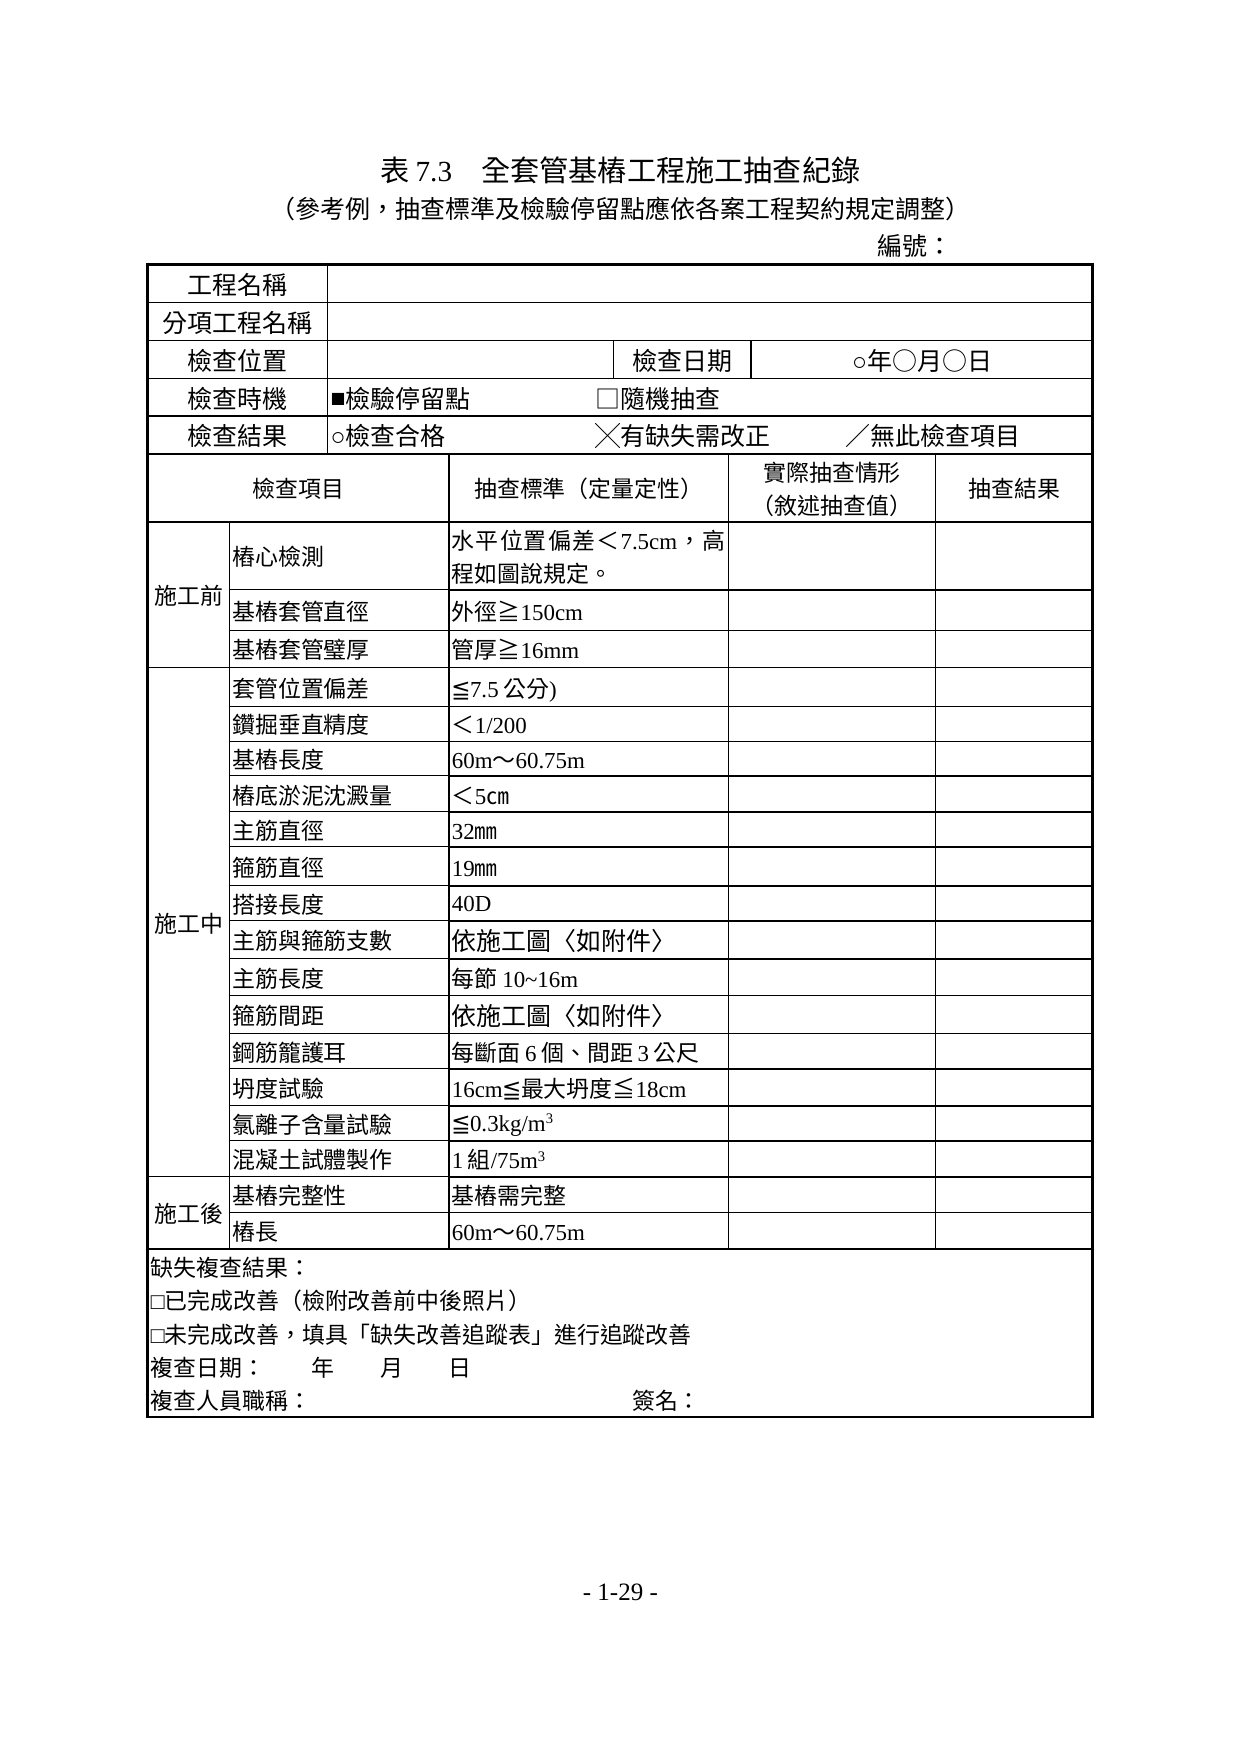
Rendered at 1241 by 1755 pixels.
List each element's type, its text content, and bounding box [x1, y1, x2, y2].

table_cell 套管位置偏差 [230, 668, 448, 706]
table_cell [729, 813, 935, 846]
table_cell [729, 1142, 935, 1176]
table_cell 依施工圖〈如附件〉 [450, 996, 728, 1032]
table_cell 氯離子含量試驗 [230, 1106, 448, 1140]
table_cell [936, 742, 1091, 775]
table_cell 箍筋間距 [230, 996, 448, 1032]
table_cell 施工後 [149, 1177, 229, 1248]
table_cell [936, 1034, 1091, 1068]
table_cell 主筋直徑 [230, 812, 448, 846]
table_cell 每節10~16m [450, 960, 728, 995]
table_cell 搭接長度 [230, 886, 448, 920]
table_cell 基樁長度 [230, 742, 448, 775]
table_cell ■檢驗停留點 □隨機抽查 [328, 379, 1091, 415]
table_cell [936, 1213, 1091, 1248]
table_cell 32㎜ [450, 813, 728, 846]
table_cell [936, 1178, 1091, 1212]
table_cell 施工中 [149, 668, 229, 1176]
table_cell [729, 887, 935, 920]
table_cell 主筋與箍筋支數 [230, 921, 448, 958]
table_cell [936, 1142, 1091, 1176]
table_cell [729, 668, 935, 706]
table_cell [729, 960, 935, 995]
table_cell [729, 707, 935, 741]
table_cell 40D [450, 887, 728, 920]
table_cell 管厚≧16mm [450, 631, 728, 667]
table_cell 檢查位置 [149, 341, 327, 377]
table_cell 1組/75m3 [450, 1142, 728, 1176]
table_cell 樁底淤泥沈澱量 [230, 776, 448, 811]
table_cell ≦0.3kg/m3 [450, 1107, 728, 1140]
table_cell 19㎜ [450, 848, 728, 885]
table_cell [936, 668, 1091, 706]
table_cell ○年○月○日 [752, 341, 1091, 377]
table_cell 水平位置偏差＜7.5cm，高程如圖說規定。 [450, 523, 728, 589]
table_header 工程名稱 [149, 266, 327, 302]
table_cell [729, 777, 935, 811]
table_cell [936, 777, 1091, 811]
table_cell [729, 1034, 935, 1068]
table_cell 抽查結果 [936, 455, 1091, 521]
table_cell [328, 303, 1091, 340]
table_cell 外徑≧150cm [450, 591, 728, 630]
table_cell [936, 887, 1091, 920]
table_header [328, 266, 1091, 302]
table_cell 基樁套管直徑 [230, 590, 448, 630]
table_cell [936, 813, 1091, 846]
table_cell 60m〜60.75m [450, 742, 728, 775]
table_cell [328, 341, 613, 377]
table_cell 分項工程名稱 [149, 303, 327, 340]
table_cell 鋼筋籠護耳 [230, 1034, 448, 1068]
table_cell 箍筋直徑 [230, 847, 448, 885]
table_cell 混凝土試體製作 [230, 1141, 448, 1176]
table_cell 基樁需完整 [450, 1178, 728, 1212]
table_cell 樁心檢測 [230, 523, 448, 589]
table_cell [936, 1070, 1091, 1105]
table_cell ○檢查合格 ╳有缺失需改正 ／無此檢查項目 [328, 417, 1091, 453]
table_cell [729, 996, 935, 1032]
table_cell [729, 848, 935, 885]
table_cell [936, 960, 1091, 995]
table_cell 60m〜60.75m [450, 1213, 728, 1248]
text 編號： [877, 226, 1093, 262]
table_cell [729, 591, 935, 630]
table_cell [936, 591, 1091, 630]
table_cell 16cm≦最大坍度≦18cm [450, 1070, 728, 1105]
table_cell [936, 996, 1091, 1032]
table_cell 鑽掘垂直精度 [230, 707, 448, 741]
table_cell 每斷面6個、間距3公尺 [450, 1034, 728, 1068]
table_cell 施工前 [149, 523, 229, 667]
table_cell [729, 742, 935, 775]
table_cell [729, 1178, 935, 1212]
text 表7.3 全套管基樁工程施工抽查紀錄 [148, 148, 1093, 190]
table_cell 缺失複查結果： □已完成改善（檢附改善前中後照片） □未完成改善，填具「缺失改善追蹤表」進行追蹤改善 複查日期： 年 月 日 複查人員職稱： 簽名： [149, 1250, 1091, 1416]
table_cell [729, 1070, 935, 1105]
table_cell [729, 922, 935, 958]
table_cell 檢查結果 [149, 417, 327, 453]
table_cell 依施工圖〈如附件〉 [450, 922, 728, 958]
table_cell [936, 922, 1091, 958]
table_cell [936, 631, 1091, 667]
table_cell [936, 523, 1091, 589]
text （參考例，抽查標準及檢驗停留點應依各案工程契約規定調整） [148, 190, 1093, 226]
table_cell 檢查項目 [149, 455, 448, 521]
table_cell 主筋長度 [230, 959, 448, 995]
table_cell ＜1/200 [450, 707, 728, 741]
table_cell 抽查標準（定量定性） [450, 455, 728, 521]
table_cell [729, 1213, 935, 1248]
table_cell ≦7.5公分) [450, 668, 728, 706]
table_cell 坍度試驗 [230, 1069, 448, 1105]
table_cell [936, 848, 1091, 885]
table_cell [936, 1107, 1091, 1140]
table_cell 檢查時機 [149, 379, 327, 415]
table_cell [936, 707, 1091, 741]
table_cell [729, 631, 935, 667]
table_cell 基樁套管璧厚 [230, 631, 448, 667]
table_cell ＜5㎝ [450, 777, 728, 811]
table_cell [729, 523, 935, 589]
table_cell 實際抽查情形 （敘述抽查值） [729, 455, 935, 521]
table_cell 基樁完整性 [230, 1177, 448, 1212]
table_cell [729, 1107, 935, 1140]
table_cell 樁長 [230, 1213, 448, 1248]
table_cell 檢查日期 [614, 341, 750, 377]
